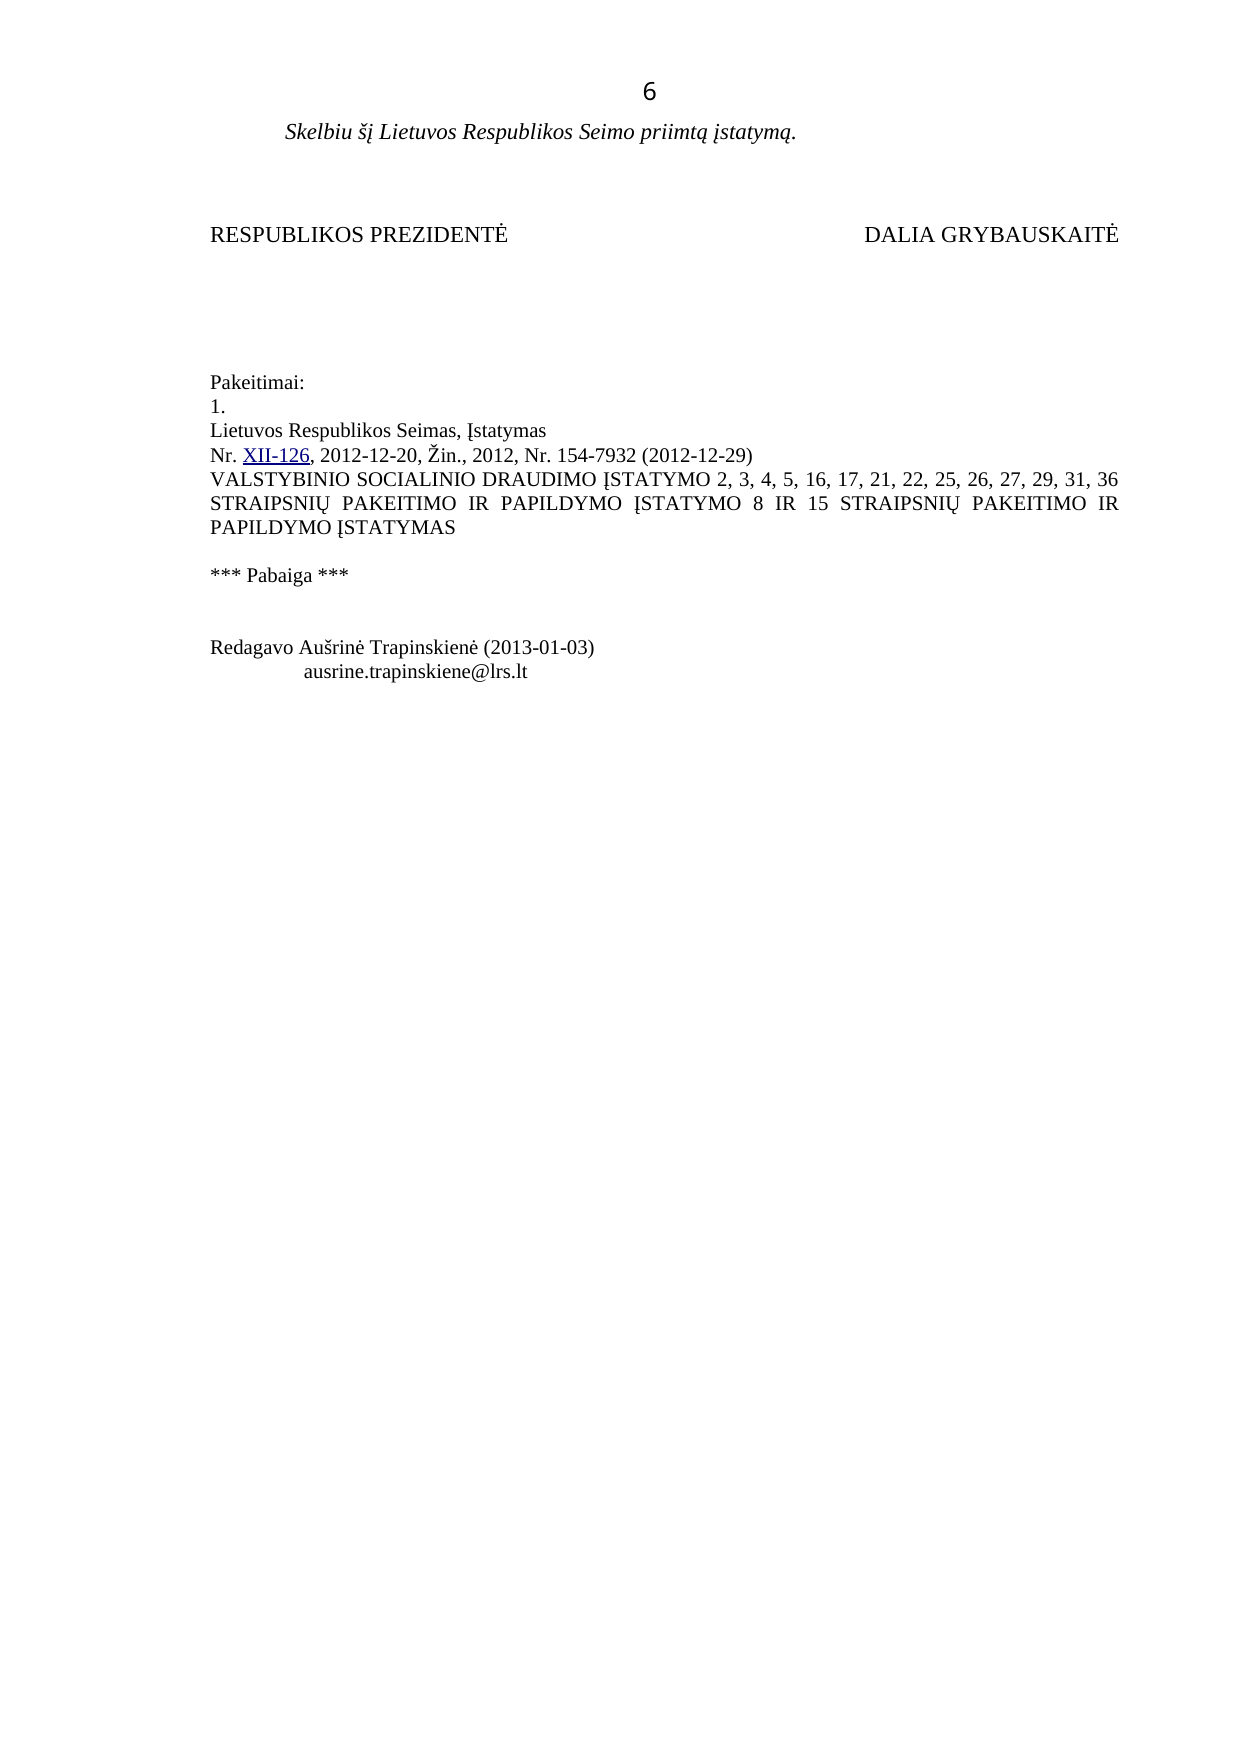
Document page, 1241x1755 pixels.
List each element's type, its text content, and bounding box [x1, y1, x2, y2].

text 1. [210, 394, 1120, 418]
text Nr. XII-126, 2012-12-20, Žin., 2012, Nr. 154-7932 (2012-12-29) [210, 442, 1120, 467]
text Lietuvos Respublikos Seimas, Įstatymas [210, 418, 1120, 442]
text ausrine.trapinskiene@lrs.lt [210, 659, 1120, 683]
text Skelbiu šį Lietuvos Respublikos Seimo priimtą įstatymą. [210, 118, 1129, 144]
text Redagavo Aušrinė Trapinskienė (2013-01-03) [210, 635, 1120, 659]
text *** Pabaiga *** [210, 563, 1120, 587]
text Pakeitimai: [210, 370, 1120, 394]
text VALSTYBINIO SOCIALINIO DRAUDIMO ĮSTATYMO 2, 3, 4, 5, 16, 17, 21, 22, 25, 26, 27, 29, 31, 36 STRAIPSNIŲ PAKEITIMO IR PAPILDYMO ĮSTATYMO 8 IR 15 STRAIPSNIŲ PAKEITIMO IR PAPILDYMO ĮSTATYMAS [210, 467, 1120, 539]
text RESPUBLIKOS PREZIDENTĖ DALIA GRYBAUSKAITĖ [210, 221, 1120, 247]
